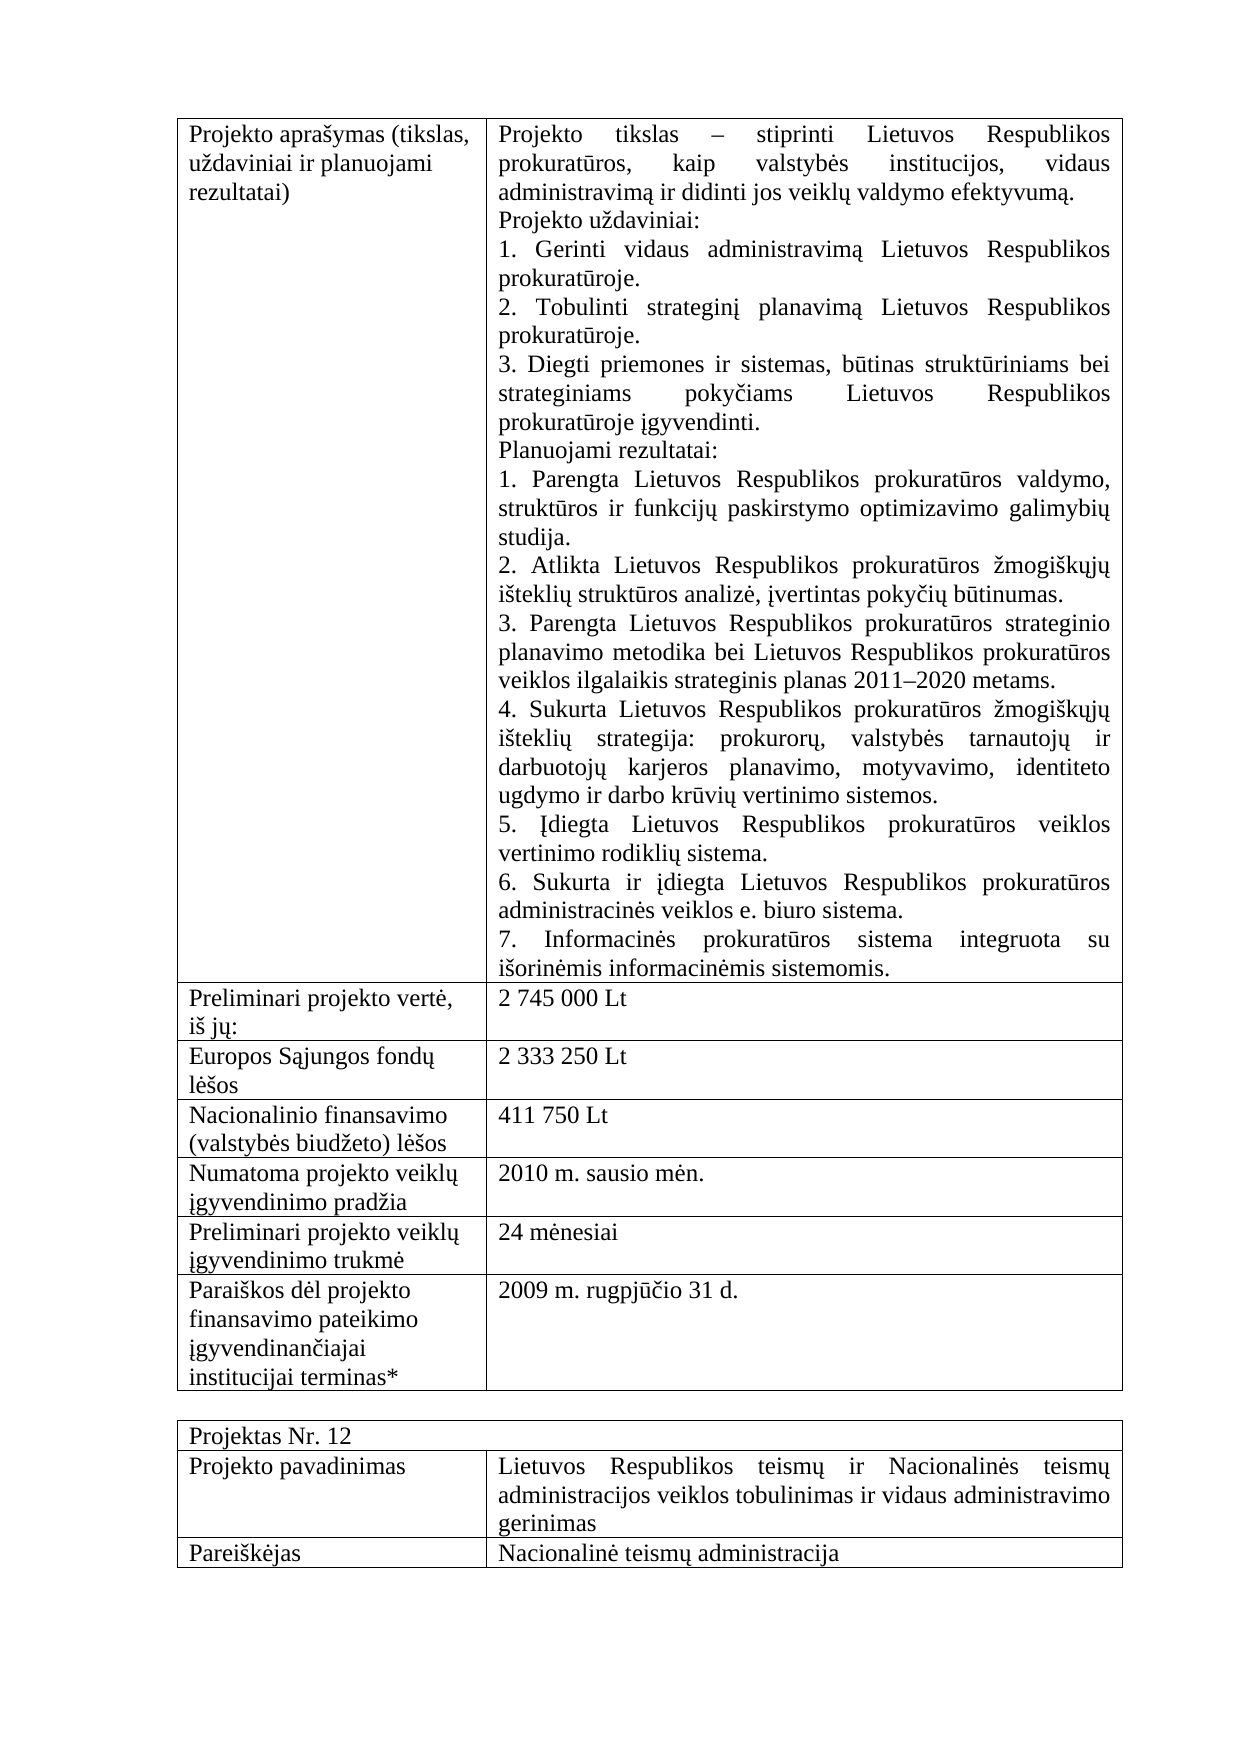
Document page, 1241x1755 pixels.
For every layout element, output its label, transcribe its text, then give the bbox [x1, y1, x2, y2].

table_cell 2010 m. sausio mėn. [487, 1158, 1122, 1216]
table_cell Europos Sąjungos fondų lėšos [178, 1041, 486, 1099]
table_cell 2 333 250 Lt [487, 1041, 1122, 1099]
table_cell Projekto aprašymas (tikslas, uždaviniai ir planuojami rezultatai) [178, 119, 486, 982]
table_cell 24 mėnesiai [487, 1217, 1122, 1274]
table_cell 2 745 000 Lt [487, 983, 1122, 1040]
table_cell Projekto tikslas – stiprinti Lietuvos Respublikos prokuratūros, kaip valstybės institucijos, vidaus administravimą ir didinti jos veiklų valdymo efektyvumą. Projekto uždaviniai: 1. Gerinti vidaus administravimą Lietuvos Respublikos prokuratūroje. 2. Tobulinti strateginį planavimą Lietuvos Respublikos prokuratūroje. 3. Diegti priemones ir sistemas, būtinas struktūriniams bei strateginiams pokyčiams Lietuvos Respublikos prokuratūroje įgyvendinti. Planuojami rezultatai: 1. Parengta Lietuvos Respublikos prokuratūros valdymo, struktūros ir funkcijų paskirstymo optimizavimo galimybių studija. 2. Atlikta Lietuvos Respublikos prokuratūros žmogiškųjų išteklių struktūros analizė, įvertintas pokyčių būtinumas. 3. Parengta Lietuvos Respublikos prokuratūros strateginio planavimo metodika bei Lietuvos Respublikos prokuratūros veiklos ilgalaikis strateginis planas 2011–2020 metams. 4. Sukurta Lietuvos Respublikos prokuratūros žmogiškųjų išteklių strategija: prokurorų, valstybės tarnautojų ir darbuotojų karjeros planavimo, motyvavimo, identiteto ugdymo ir darbo krūvių vertinimo sistemos. 5. Įdiegta Lietuvos Respublikos prokuratūros veiklos vertinimo rodiklių sistema. 6. Sukurta ir įdiegta Lietuvos Respublikos prokuratūros administracinės veiklos e. biuro sistema. 7. Informacinės prokuratūros sistema integruota su išorinėmis informacinėmis sistemomis. [487, 119, 1122, 982]
table_cell 2009 m. rugpjūčio 31 d. [487, 1275, 1122, 1390]
table_cell Preliminari projekto veiklų įgyvendinimo trukmė [178, 1217, 486, 1274]
table_header Projektas Nr. 12 [178, 1421, 1122, 1450]
table_cell Nacionalinio finansavimo (valstybės biudžeto) lėšos [178, 1100, 486, 1157]
table_cell Paraiškos dėl projekto finansavimo pateikimo įgyvendinančiajai institucijai terminas* [178, 1275, 486, 1390]
table_cell Nacionalinė teismų administracija [487, 1538, 1122, 1567]
table_cell Lietuvos Respublikos teismų ir Nacionalinės teismų administracijos veiklos tobulinimas ir vidaus administravimo gerinimas [487, 1451, 1122, 1537]
table_cell Projekto pavadinimas [178, 1451, 486, 1537]
table_cell Pareiškėjas [178, 1538, 486, 1567]
table_cell Numatoma projekto veiklų įgyvendinimo pradžia [178, 1158, 486, 1216]
table_cell Preliminari projekto vertė, iš jų: [178, 983, 486, 1040]
table_cell 411 750 Lt [487, 1100, 1122, 1157]
